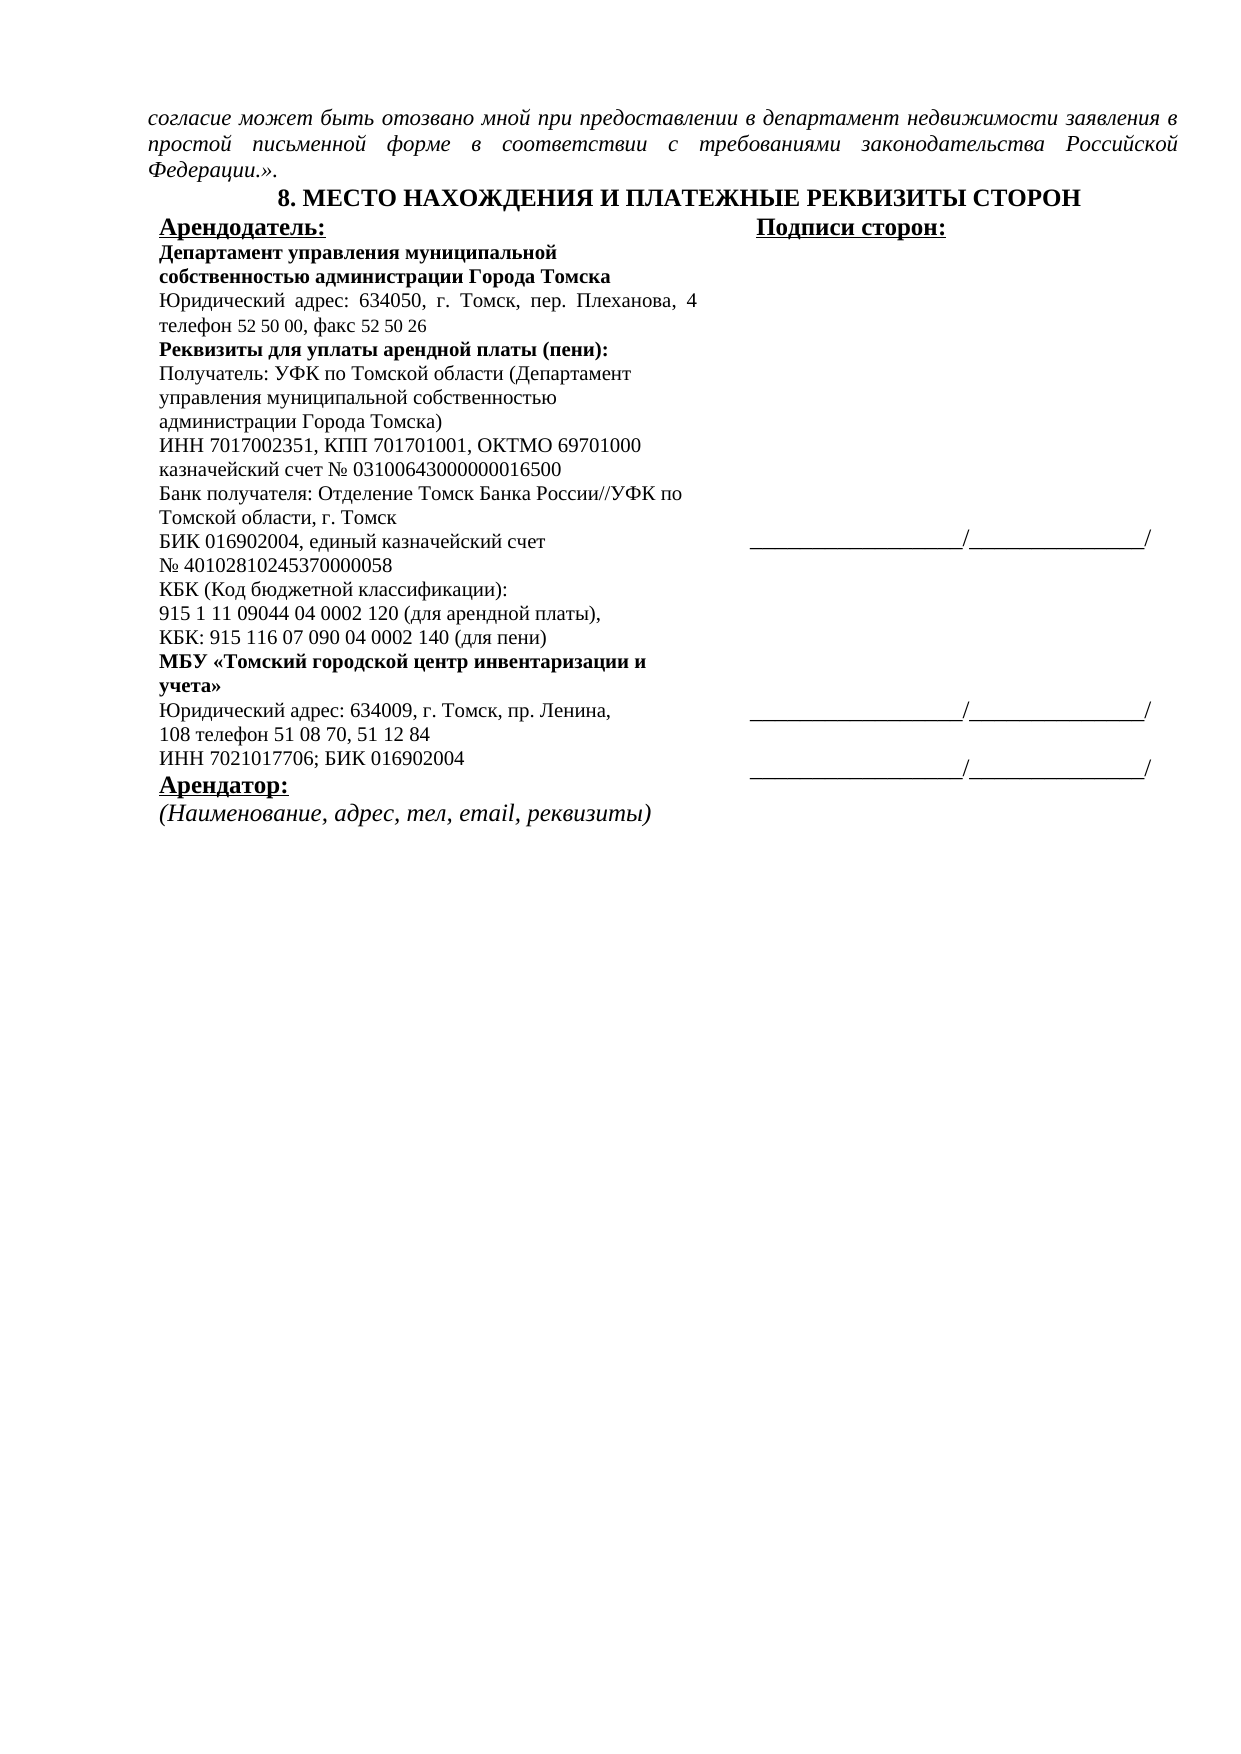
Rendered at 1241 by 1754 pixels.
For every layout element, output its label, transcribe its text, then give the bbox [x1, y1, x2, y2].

text согласие может быть отозвано мной при предоставлении в департамент недвижимости заявления в простой письменной форме в соответствии с требованиями законодательства Российской Федерации.». [148, 104, 1181, 183]
text 8. МЕСТО НАХОЖДЕНИЯ И ПЛАТЕЖНЫЕ РЕКВИЗИТЫ СТОРОН [148, 183, 1181, 212]
table_header [709, 212, 738, 827]
table_header Арендодатель: Департамент управления муниципальной собственностью администрации Города Томска Юридический адрес: 634050, г. Томск, пер. Плеханова, 4 телефон 52 50 00, факс 52 50 26 Реквизиты для уплаты арендной платы (пени): Получатель: УФК по Томской области (Департамент управления муниципальной собственностью администрации Города Томска) ИНН 7017002351, КПП 701701001, ОКТМО 69701000 казначейский счет № 03100643000000016500 Банк получателя: Отделение Томск Банка России//УФК по Томской области, г. Томск БИК 016902004, единый казначейский счет № 40102810245370000058 КБК (Код бюджетной классификации): 915 1 11 09044 04 0002 120 (для арендной платы), КБК: 915 116 07 090 04 0002 140 (для пени) МБУ «Томский городской центр инвентаризации и учета» Юридический адрес: 634009, г. Томск, пр. Ленина, 108 телефон 51 08 70, 51 12 84 ИНН 7021017706; БИК 016902004 Арендатор: (Наименование, адрес, тел, email, реквизиты) [148, 212, 709, 827]
table_header Подписи сторон: _________________/______________/ _________________/______________/ _________________/______________/ [739, 212, 1181, 827]
